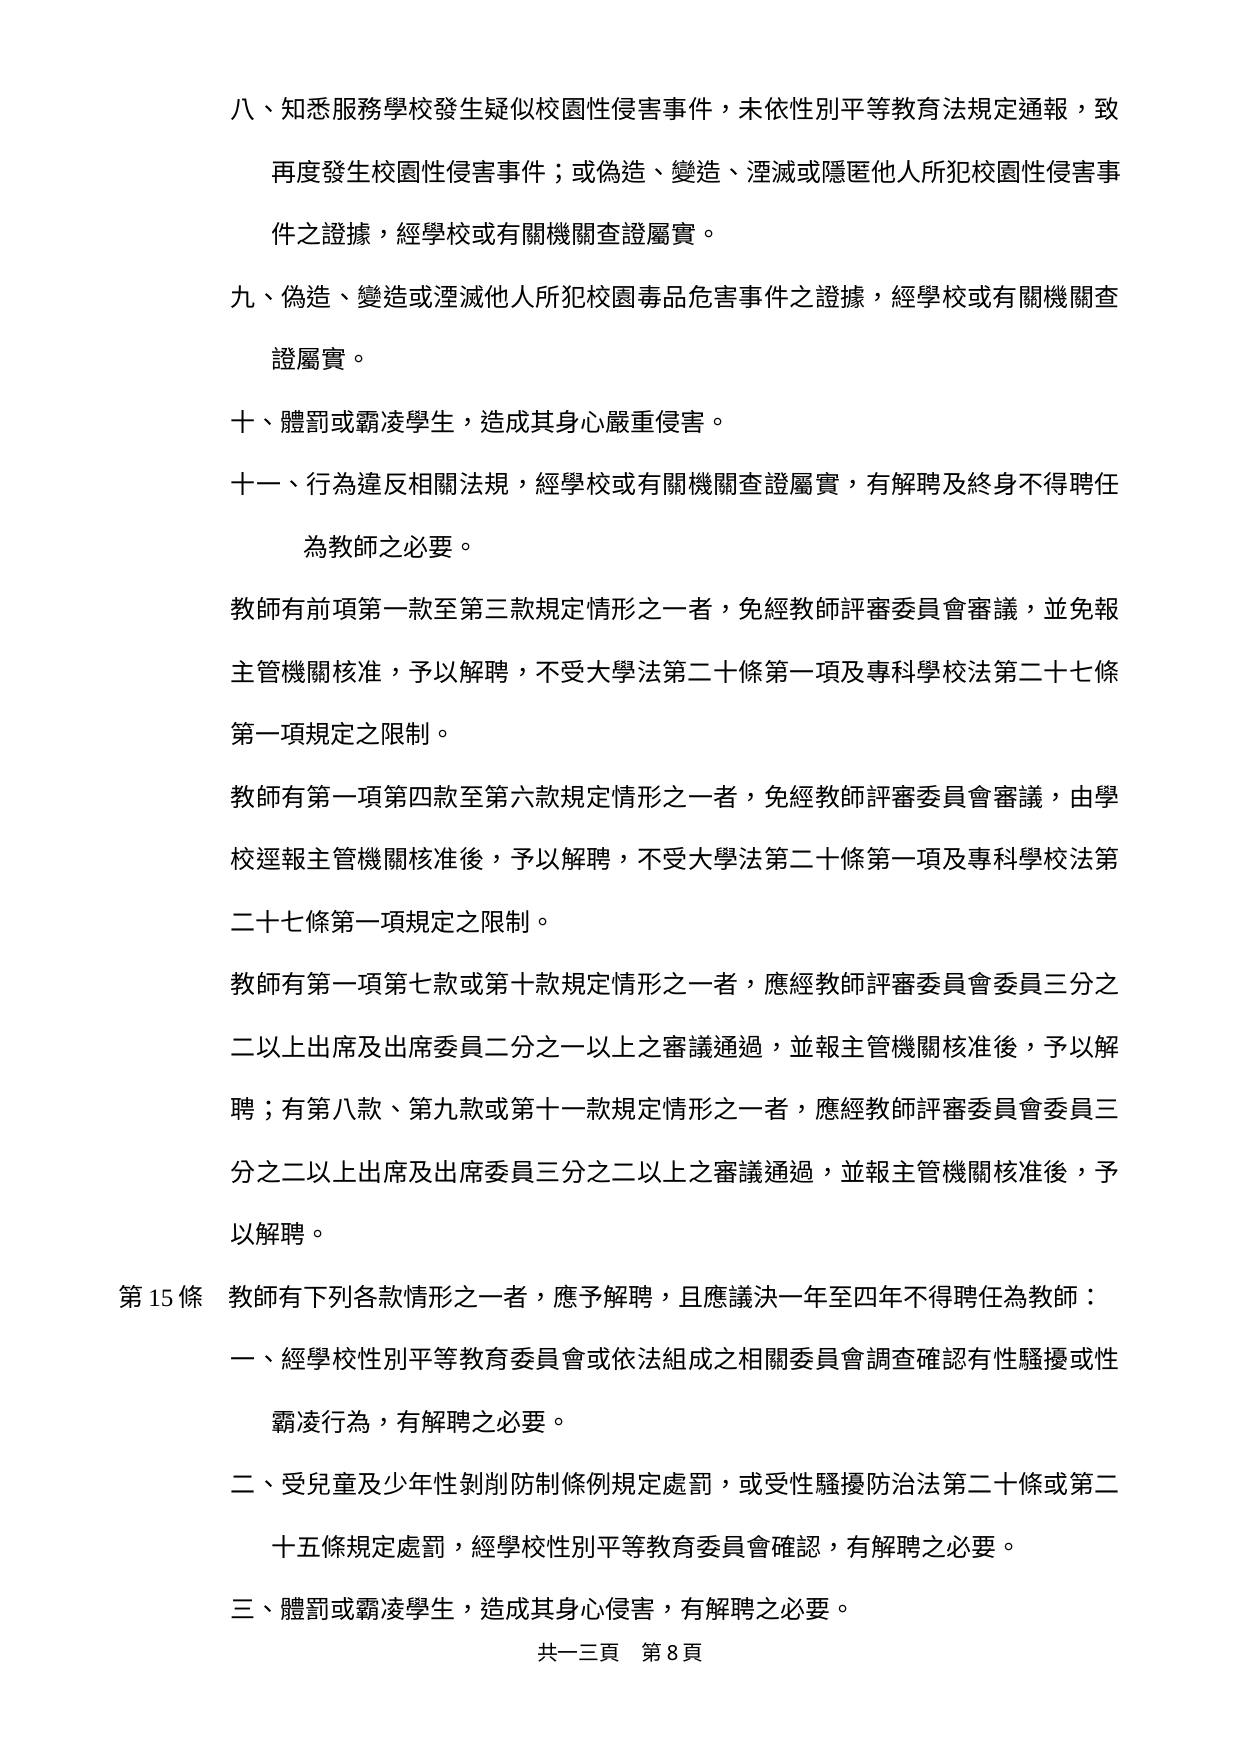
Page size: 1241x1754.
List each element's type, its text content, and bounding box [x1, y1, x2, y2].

text 八、知悉服務學校發生疑似校園性侵害事件，未依性別平等教育法規定通報，致再度發生校園性侵害事件；或偽造、變造、湮滅或隱匿他人所犯校園性侵害事件之證據，經學校或有關機關查證屬實。 [230, 66, 1122, 254]
text 一、經學校性別平等教育委員會或依法組成之相關委員會調查確認有性騷擾或性霸凌行為，有解聘之必要。 [230, 1316, 1122, 1441]
text 教師有第一項第四款至第六款規定情形之一者，免經教師評審委員會審議，由學校逕報主管機關核准後，予以解聘，不受大學法第二十條第一項及專科學校法第二十七條第一項規定之限制。 [230, 754, 1122, 941]
text 三、體罰或霸凌學生，造成其身心侵害，有解聘之必要。 [230, 1566, 1122, 1629]
text 十、體罰或霸凌學生，造成其身心嚴重侵害。 [230, 379, 1122, 441]
text 教師有前項第一款至第三款規定情形之一者，免經教師評審委員會審議，並免報主管機關核准，予以解聘，不受大學法第二十條第一項及專科學校法第二十七條第一項規定之限制。 [230, 566, 1122, 754]
text 十一、行為違反相關法規，經學校或有關機關查證屬實，有解聘及終身不得聘任為教師之必要。 [230, 441, 1122, 566]
text 第15條 教師有下列各款情形之一者，應予解聘，且應議決一年至四年不得聘任為教師： [118, 1254, 1122, 1316]
text 教師有第一項第七款或第十款規定情形之一者，應經教師評審委員會委員三分之二以上出席及出席委員二分之一以上之審議通過，並報主管機關核准後，予以解聘；有第八款、第九款或第十一款規定情形之一者，應經教師評審委員會委員三分之二以上出席及出席委員三分之二以上之審議通過，並報主管機關核准後，予以解聘。 [230, 941, 1122, 1254]
text 九、偽造、變造或湮滅他人所犯校園毒品危害事件之證據，經學校或有關機關查證屬實。 [230, 254, 1122, 379]
text 二、受兒童及少年性剝削防制條例規定處罰，或受性騷擾防治法第二十條或第二十五條規定處罰，經學校性別平等教育委員會確認，有解聘之必要。 [230, 1441, 1122, 1566]
